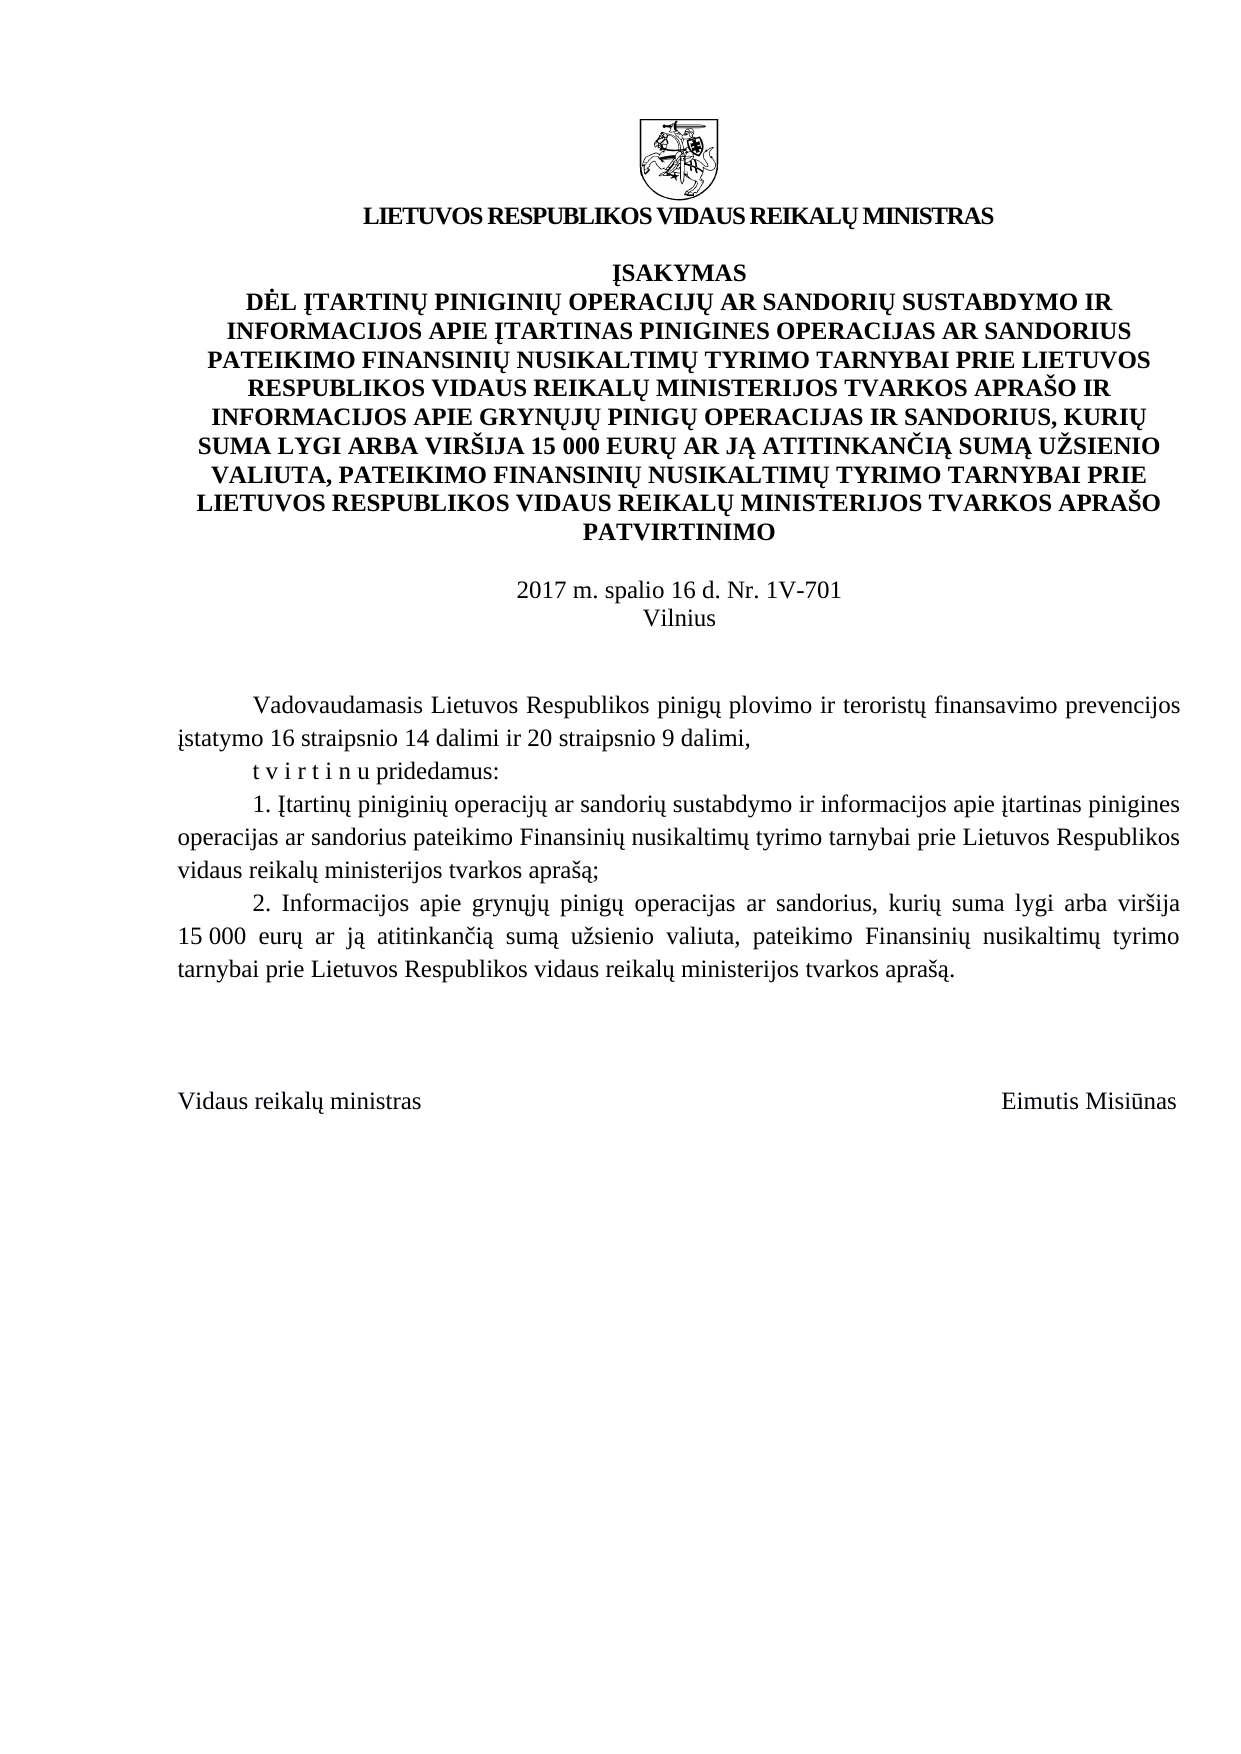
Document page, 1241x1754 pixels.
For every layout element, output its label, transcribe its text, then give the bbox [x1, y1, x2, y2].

text 2. Informacijos apie grynųjų pinigų operacijas ar sandorius, kurių suma lygi arba viršija 15 000 eurų ar ją atitinkančią sumą užsienio valiuta, pateikimo Finansinių nusikaltimų tyrimo tarnybai prie Lietuvos Respublikos vidaus reikalų ministerijos tvarkos aprašą. [177, 888, 1181, 983]
text 2017 m. spalio 16 d. Nr. 1V-701 [177, 575, 1181, 603]
text 1. Įtartinų piniginių operacijų ar sandorių sustabdymo ir informacijos apie įtartinas pinigines operacijas ar sandorius pateikimo Finansinių nusikaltimų tyrimo tarnybai prie Lietuvos Respublikos vidaus reikalų ministerijos tvarkos aprašą; [177, 789, 1181, 883]
text Vidaus reikalų ministras Eimutis Misiūnas [177, 1086, 1181, 1115]
text ĮSAKYMAS [177, 258, 1181, 287]
text Vadovaudamasis Lietuvos Respublikos pinigų plovimo ir teroristų finansavimo prevencijos įstatymo 16 straipsnio 14 dalimi ir 20 straipsnio 9 dalimi, [177, 690, 1181, 751]
text t v i r t i n u pridedamus: [177, 756, 1181, 784]
text LIETUVOS RESPUBLIKOS VIDAUS REIKALŲ MINISTRAS [177, 201, 1181, 230]
text Vilnius [177, 603, 1181, 632]
text DĖL ĮTARTINŲ PINIGINIŲ OPERACIJŲ AR SANDORIŲ SUSTABDYMO ir INFORMACIJOS APIE ĮTARTINAS PINIGINES OPERACIJAS AR SANDORIUS PATEIKIMO FINANSINIŲ NUSIKALTIMŲ TYRIMO TARNYBAI PRIE LIETUVOS RESPUBLIKOS VIDAUS REIKALŲ MINISTERIJOS TVARKOS APRAŠO ir INFORMACIJOS APIE GRYNŲJŲ PINIGŲ OPERACIJAS IR SANDORIUS, KURIŲ SUMA LYGI ARBA VIRŠIJA 15 000 EURŲ AR JĄ ATITINKANČIĄ SUMĄ UŽSIENIO VALIUTA, PATEIKIMO FINANSINIŲ NUSIKALTIMŲ TYRIMO TARNYBAI PRIE LIETUVOS RESPUBLIKos VIDAUS REIKALŲ MINISTERIJOS TVARKOS APRAŠO PATVIRTINIMO [177, 287, 1181, 546]
